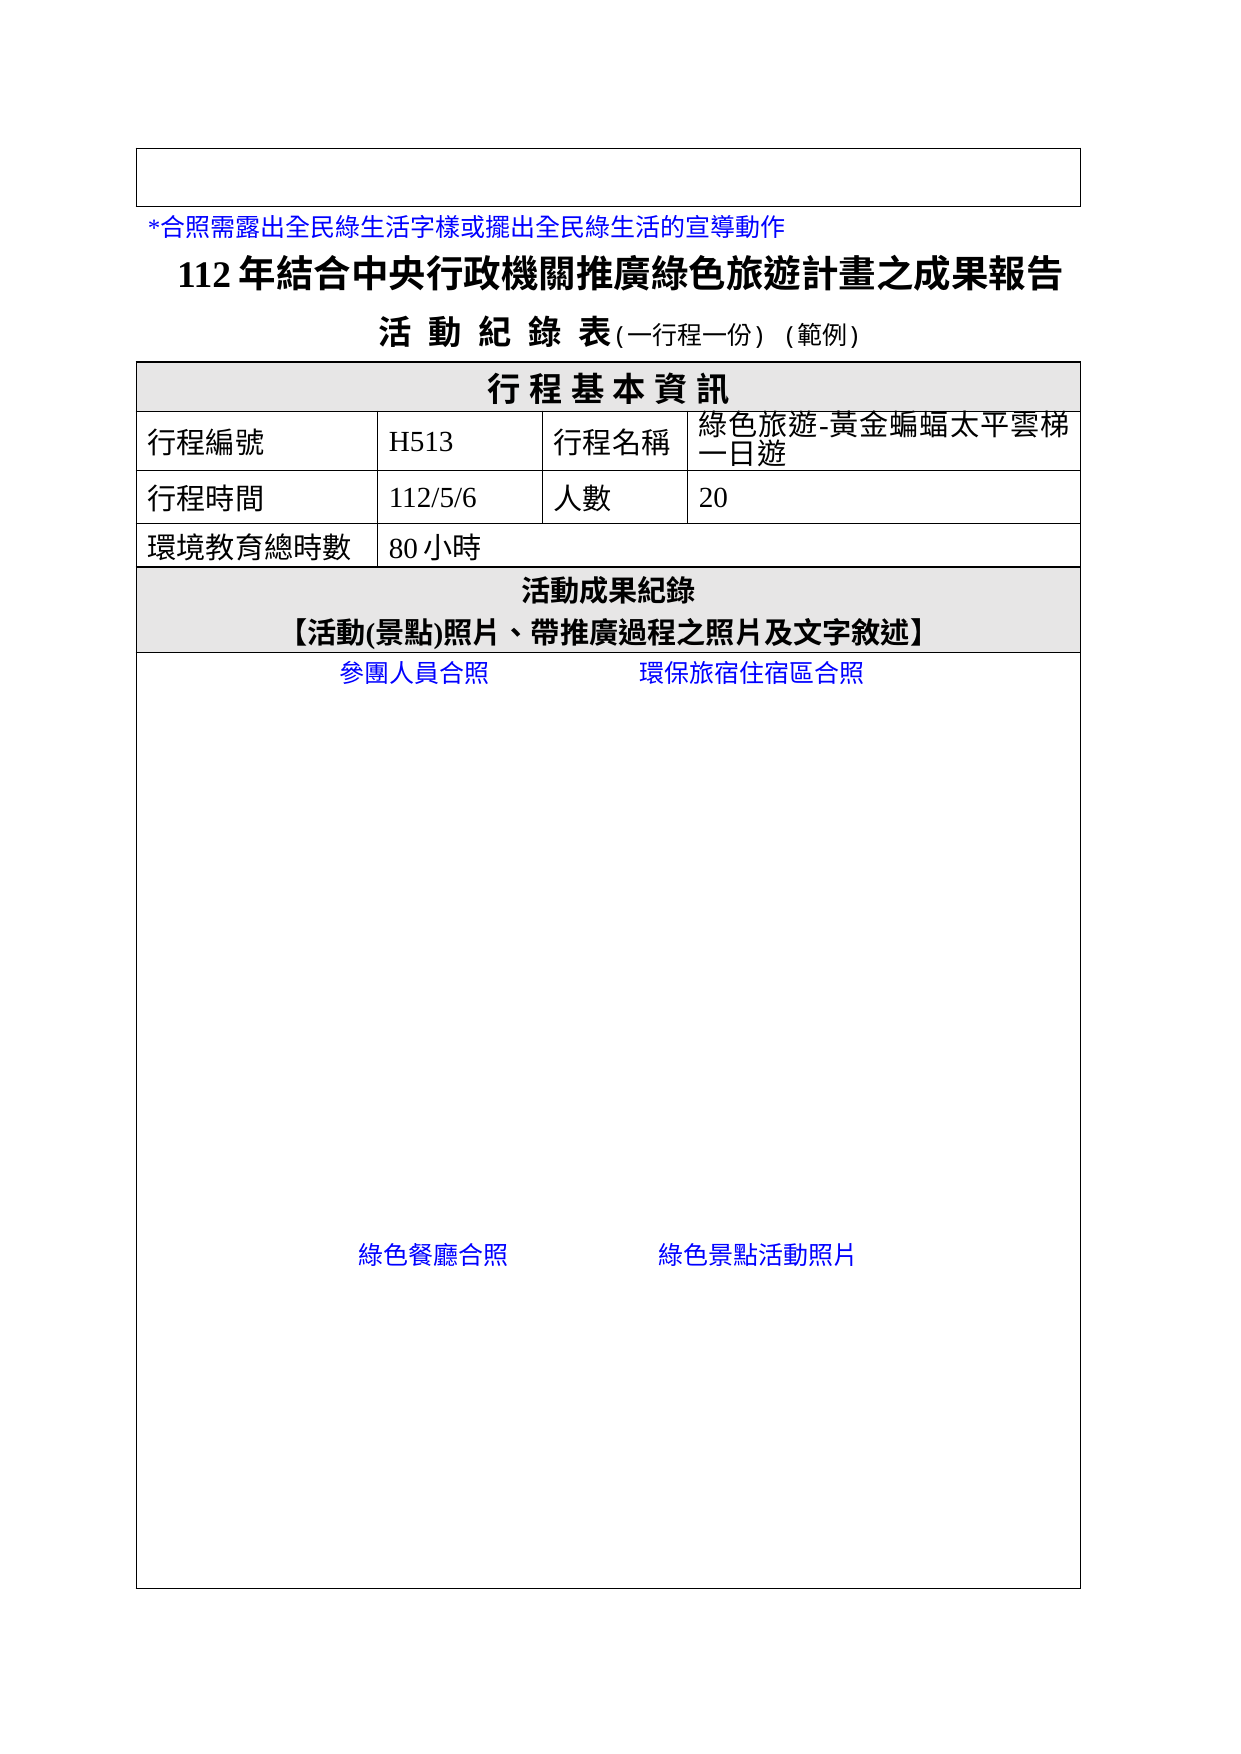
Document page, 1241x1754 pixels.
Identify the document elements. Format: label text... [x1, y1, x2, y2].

table_cell 112/5/6 [378, 471, 542, 523]
table_cell 環境教育總時數 [137, 524, 377, 566]
text *合照需露出全民綠生活字樣或擺出全民綠生活的宣導動作 [148, 207, 1092, 243]
table_cell [137, 149, 1080, 206]
table_cell 綠色旅遊-黃金蝙蝠太平雲梯一日遊 [688, 412, 1080, 470]
table_cell 行程編號 [137, 412, 377, 470]
table_cell 行程名稱 [543, 412, 687, 470]
text 112年結合中央行政機關推廣綠色旅遊計畫之成果報告 [148, 243, 1092, 298]
text 活 動 紀 錄 表(一行程一份) (範例) [148, 306, 1092, 354]
table_cell 80小時 [378, 524, 1080, 566]
table_cell 行程時間 [137, 471, 377, 523]
table_cell 人數 [543, 471, 687, 523]
table_cell 參團人員合照 環保旅宿住宿區合照 綠色餐廳合照 綠色景點活動照片 [137, 653, 1080, 1588]
table_cell 活動成果紀錄 【活動(景點)照片、帶推廣過程之照片及文字敘述】 [137, 568, 1080, 652]
table_cell H513 [378, 412, 542, 470]
table_header 行 程 基 本 資 訊 [137, 363, 1080, 411]
table_cell 20 [688, 471, 1080, 523]
